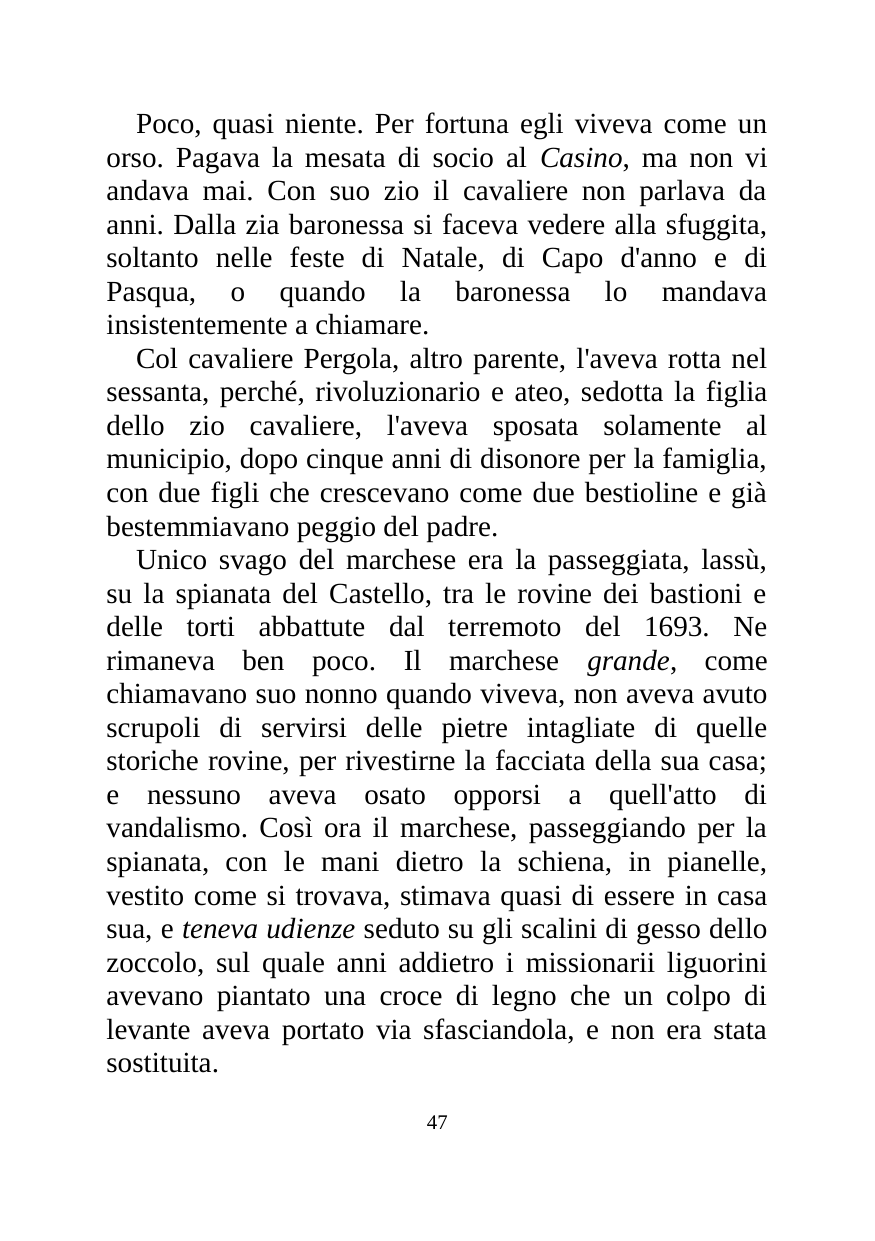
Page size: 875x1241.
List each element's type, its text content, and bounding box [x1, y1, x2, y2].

text Col cavaliere Pergola, altro parente, l'aveva rotta nel sessanta, perché, rivoluzionario e ateo, sedotta la figlia dello zio cavaliere, l'aveva sposata solamente al municipio, dopo cinque anni di disonore per la famiglia, con due figli che crescevano come due bestioline e già bestemmiavano peggio del padre. [106, 341, 768, 542]
text Poco, quasi niente. Per fortuna egli viveva come un orso. Pagava la mesata di socio al Casino, ma non vi andava mai. Con suo zio il cavaliere non parlava da anni. Dalla zia baronessa si faceva vedere alla sfuggita, soltanto nelle feste di Natale, di Capo d'anno e di Pasqua, o quando la baronessa lo mandava insistentemente a chiamare. [106, 106, 768, 341]
text Unico svago del marchese era la passeggiata, lassù, su la spianata del Castello, tra le rovine dei bastioni e delle torti abbattute dal terremoto del 1693. Ne rimaneva ben poco. Il marchese grande, come chiamavano suo nonno quando viveva, non aveva avuto scrupoli di servirsi delle pietre intagliate di quelle storiche rovine, per rivestirne la facciata della sua casa; e nessuno aveva osato opporsi a quell'atto di vandalismo. Così ora il marchese, passeggiando per la spianata, con le mani dietro la schiena, in pianelle, vestito come si trovava, stimava quasi di essere in casa sua, e teneva udienze seduto su gli scalini di gesso dello zoccolo, sul quale anni addietro i missionarii liguorini avevano piantato una croce di legno che un colpo di levante aveva portato via sfasciandola, e non era stata sostituita. [106, 542, 768, 1079]
